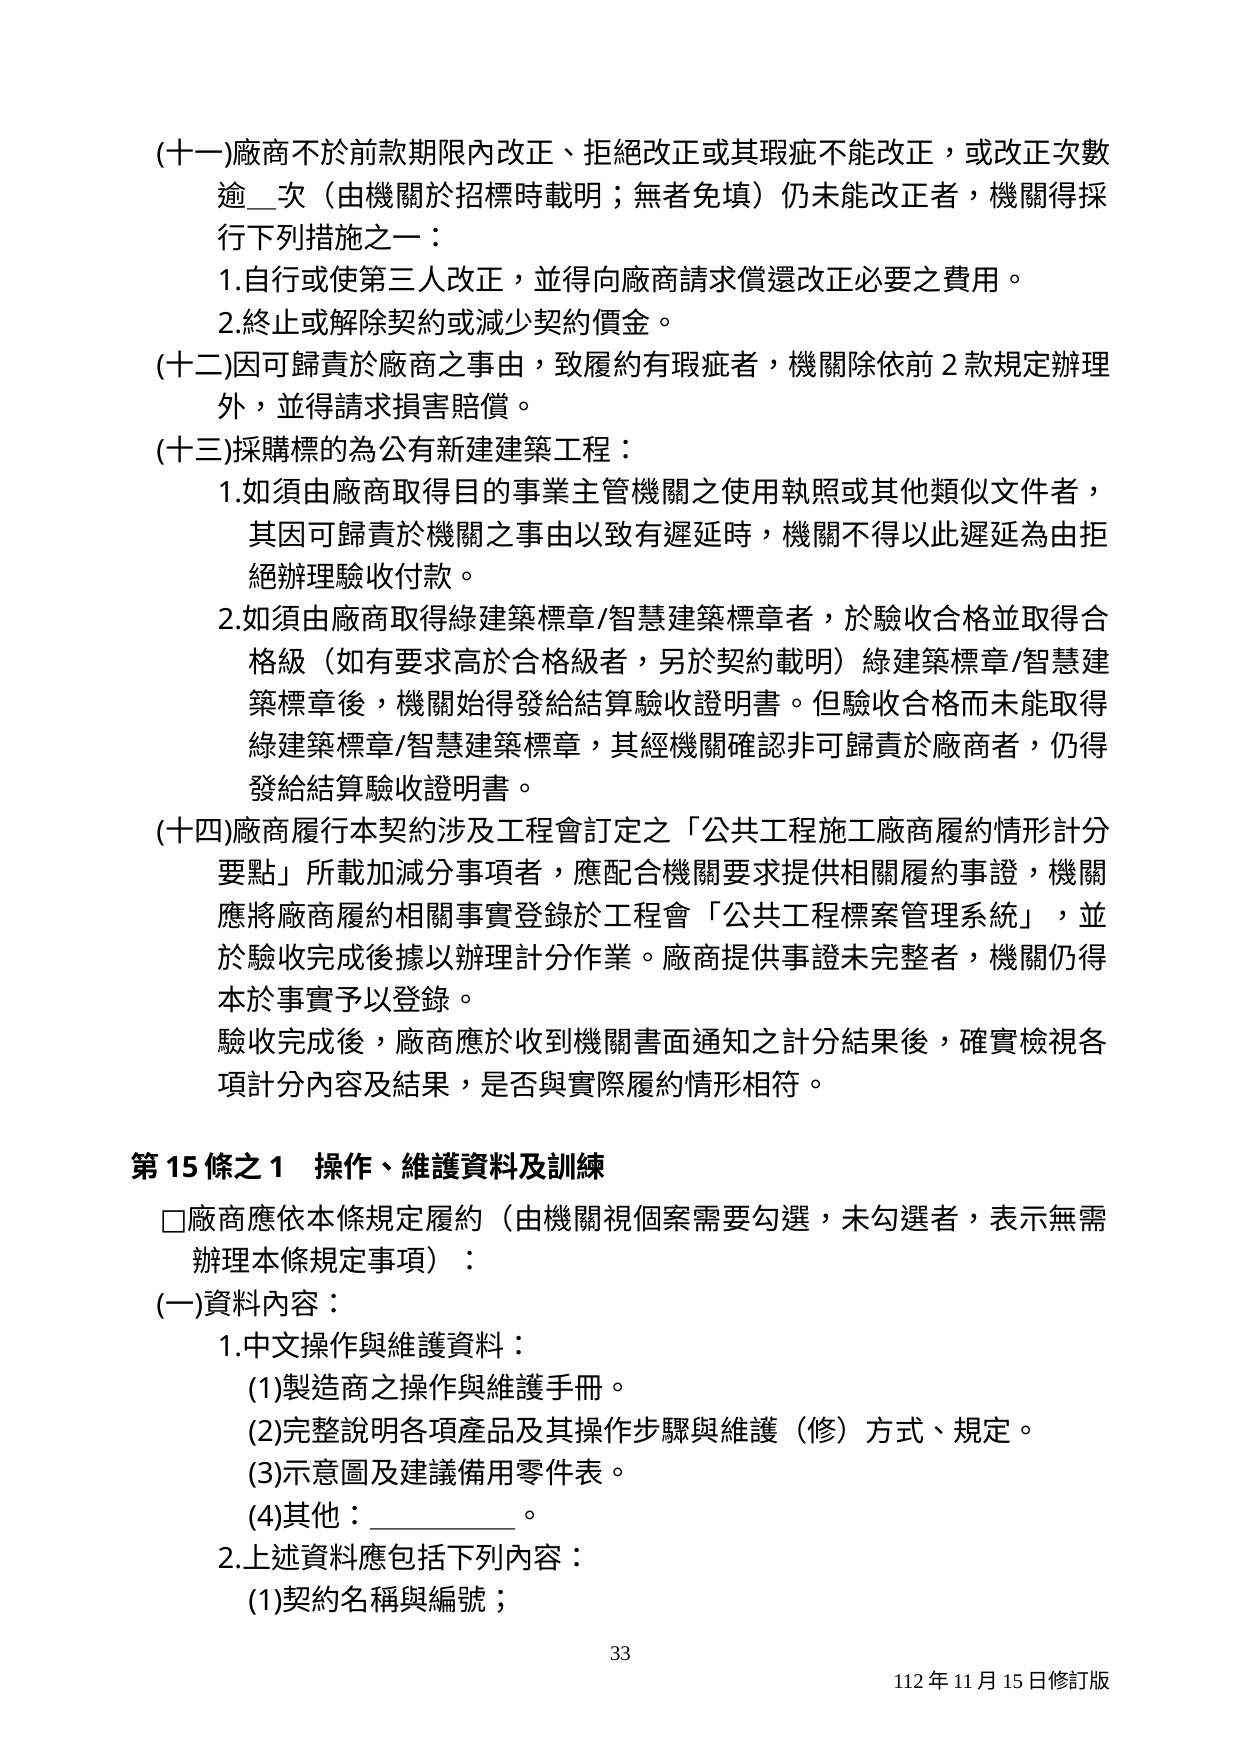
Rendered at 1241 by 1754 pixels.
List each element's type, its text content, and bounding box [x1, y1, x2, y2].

text 2.上述資料應包括下列內容： [217, 1534, 1110, 1577]
text 驗收完成後，廠商應於收到機關書面通知之計分結果後，確實檢視各項計分內容及結果，是否與實際履約情形相符。 [217, 1019, 1110, 1104]
text (1)契約名稱與編號； [248, 1577, 1110, 1619]
text (3)示意圖及建議備用零件表。 [248, 1450, 1110, 1492]
text □廠商應依本條規定履約（由機關視個案需要勾選，未勾選者，表示無需辦理本條規定事項）： [159, 1196, 1110, 1280]
text (十二)因可歸責於廠商之事由，致履約有瑕疵者，機關除依前2款規定辦理外，並得請求損害賠償。 [156, 342, 1110, 426]
text 2.終止或解除契約或減少契約價金。 [217, 299, 1110, 342]
text (一)資料內容： [156, 1280, 1110, 1323]
text 1.中文操作與維護資料： [217, 1323, 1110, 1365]
text 1.自行或使第三人改正，並得向廠商請求償還改正必要之費用。 [217, 257, 1110, 299]
text (1)製造商之操作與維護手冊。 [248, 1365, 1110, 1407]
text (十三)採購標的為公有新建建築工程： [156, 426, 1110, 469]
text 2.如須由廠商取得綠建築標章/智慧建築標章者，於驗收合格並取得合格級（如有要求高於合格級者，另於契約載明）綠建築標章/智慧建築標章後，機關始得發給結算驗收證明書。但驗收合格而未能取得綠建築標章/智慧建築標章，其經機關確認非可歸責於廠商者，仍得發給結算驗收證明書。 [217, 596, 1110, 807]
text (4)其他：＿＿＿＿＿。 [248, 1492, 1110, 1534]
text (十四)廠商履行本契約涉及工程會訂定之「公共工程施工廠商履約情形計分要點」所載加減分事項者，應配合機關要求提供相關履約事證，機關應將廠商履約相關事實登錄於工程會「公共工程標案管理系統」，並於驗收完成後據以辦理計分作業。廠商提供事證未完整者，機關仍得本於事實予以登錄。 [156, 807, 1110, 1019]
text (十一)廠商不於前款期限內改正、拒絕改正或其瑕疵不能改正，或改正次數逾＿次（由機關於招標時載明；無者免填）仍未能改正者，機關得採行下列措施之一： [156, 130, 1110, 257]
text (2)完整說明各項產品及其操作步驟與維護（修）方式、規定。 [248, 1407, 1110, 1450]
text 1.如須由廠商取得目的事業主管機關之使用執照或其他類似文件者，其因可歸責於機關之事由以致有遲延時，機關不得以此遲延為由拒絕辦理驗收付款。 [217, 469, 1110, 596]
text 第15條之1 操作、維護資料及訓練 [130, 1143, 1110, 1186]
